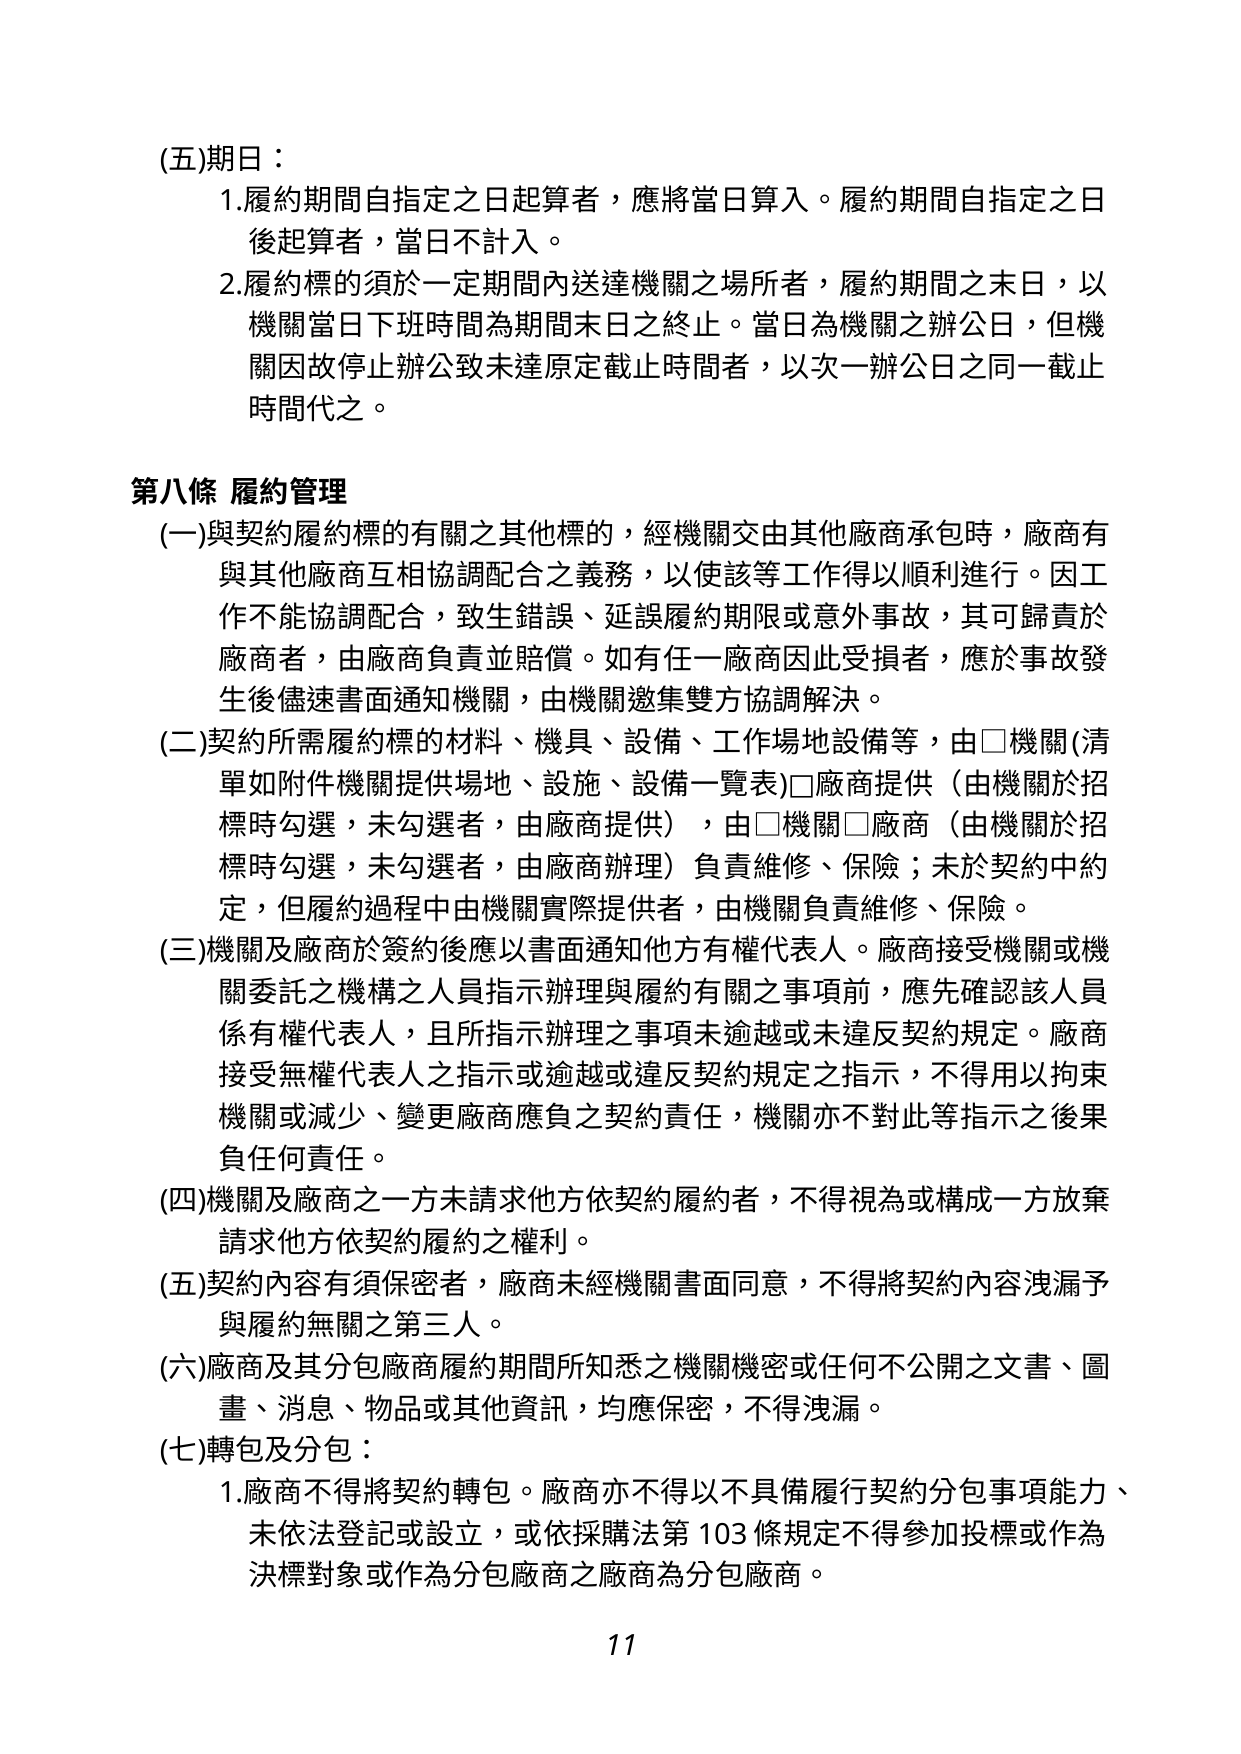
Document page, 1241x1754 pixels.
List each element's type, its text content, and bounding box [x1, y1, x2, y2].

text (一)與契約履約標的有關之其他標的，經機關交由其他廠商承包時，廠商有與其他廠商互相協調配合之義務，以使該等工作得以順利進行。因工作不能協調配合，致生錯誤、延誤履約期限或意外事故，其可歸責於廠商者，由廠商負責並賠償。如有任一廠商因此受損者，應於事故發生後儘速書面通知機關，由機關邀集雙方協調解決。 [159, 511, 1110, 719]
text (五)契約內容有須保密者，廠商未經機關書面同意，不得將契約內容洩漏予與履約無關之第三人。 [159, 1261, 1110, 1344]
text 2.履約標的須於一定期間內送達機關之場所者，履約期間之末日，以機關當日下班時間為期間末日之終止。當日為機關之辦公日，但機關因故停止辦公致未達原定截止時間者，以次一辦公日之同一截止時間代之。 [218, 261, 1108, 427]
text (四)機關及廠商之一方未請求他方依契約履約者，不得視為或構成一方放棄請求他方依契約履約之權利。 [159, 1177, 1110, 1261]
text (七)轉包及分包： [159, 1427, 1110, 1469]
text 1.廠商不得將契約轉包。廠商亦不得以不具備履行契約分包事項能力、未依法登記或設立，或依採購法第103條規定不得參加投標或作為決標對象或作為分包廠商之廠商為分包廠商。 [218, 1469, 1108, 1594]
text (二)契約所需履約標的材料、機具、設備、工作場地設備等，由□機關(清單如附件機關提供場地、設施、設備一覽表)□廠商提供（由機關於招標時勾選，未勾選者，由廠商提供），由□機關□廠商（由機關於招標時勾選，未勾選者，由廠商辦理）負責維修、保險；未於契約中約定，但履約過程中由機關實際提供者，由機關負責維修、保險。 [159, 719, 1110, 927]
text 1.履約期間自指定之日起算者，應將當日算入。履約期間自指定之日後起算者，當日不計入。 [218, 177, 1108, 261]
text 第八條 履約管理 [130, 469, 1110, 511]
text (六)廠商及其分包廠商履約期間所知悉之機關機密或任何不公開之文書、圖畫、消息、物品或其他資訊，均應保密，不得洩漏。 [159, 1344, 1110, 1427]
text (五)期日： [159, 136, 1110, 177]
text (三)機關及廠商於簽約後應以書面通知他方有權代表人。廠商接受機關或機關委託之機構之人員指示辦理與履約有關之事項前，應先確認該人員係有權代表人，且所指示辦理之事項未逾越或未違反契約規定。廠商接受無權代表人之指示或逾越或違反契約規定之指示，不得用以拘束機關或減少、變更廠商應負之契約責任，機關亦不對此等指示之後果負任何責任。 [159, 927, 1110, 1177]
